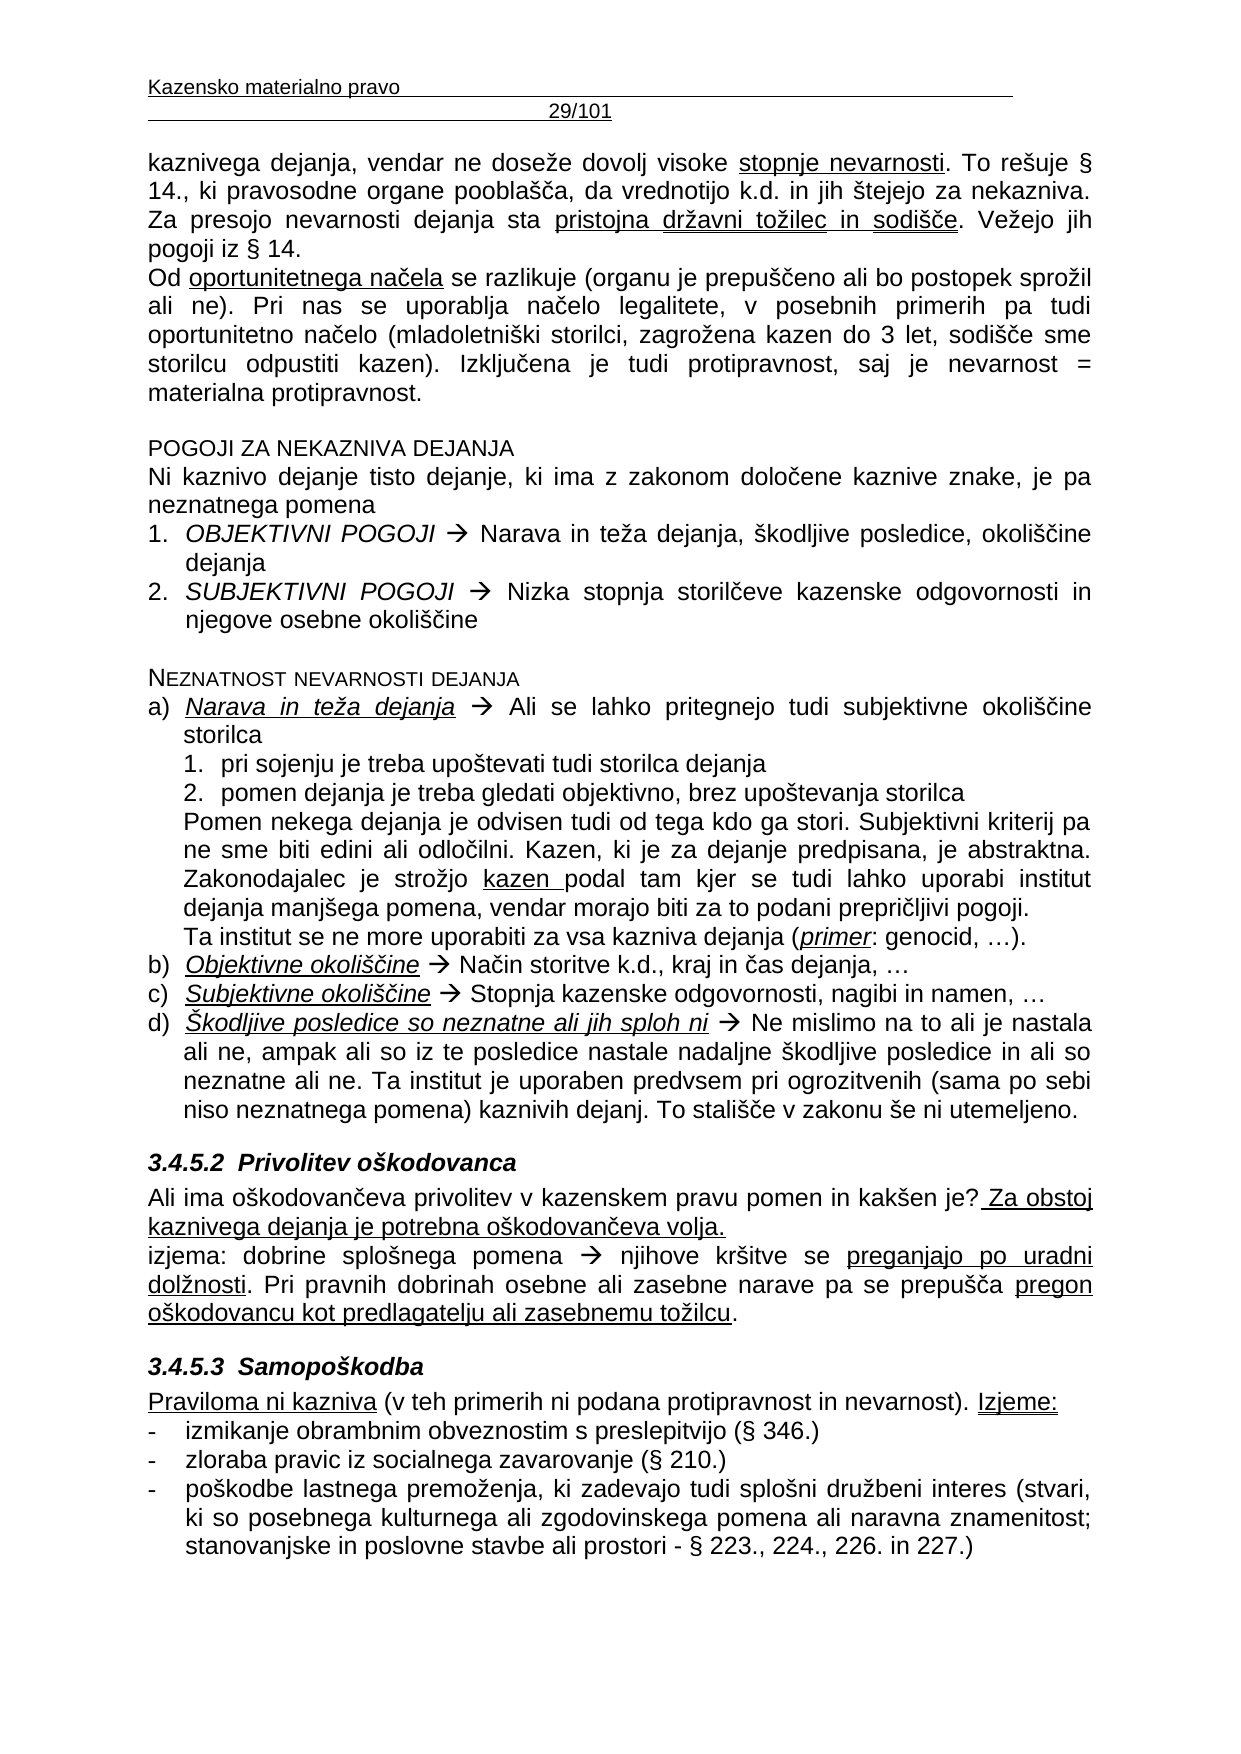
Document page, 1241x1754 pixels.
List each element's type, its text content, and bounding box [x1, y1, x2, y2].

text Ta institut se ne more uporabiti za vsa kazniva dejanja (primer: genocid, …). [183, 922, 1093, 951]
list SUBJEKTIVNI POGOJI  Nizka stopnja storilčeve kazenske odgovornosti in njegove osebne okoliščine [148, 577, 1093, 634]
text Ali ima oškodovančeva privolitev v kazenskem pravu pomen in kakšen je? Za obstoj kaznivega dejanja je potrebna oškodovančeva volja. [148, 1183, 1093, 1241]
subtitle Privolitev oškodovanca [148, 1148, 1093, 1177]
subtitle Samopoškodba [148, 1352, 1093, 1381]
text Praviloma ni kazniva (v teh primerih ni podana protipravnost in nevarnost). Izjeme: [148, 1387, 1093, 1416]
text Ni kaznivo dejanje tisto dejanje, ki ima z zakonom določene kaznive znake, je pa neznatnega pomena [148, 461, 1093, 519]
text izjema: dobrine splošnega pomena  njihove kršitve se preganjajo po uradni dolžnosti. Pri pravnih dobrinah osebne ali zasebne narave pa se prepušča pregon oškodovancu kot predlagatelju ali zasebnemu tožilcu. [148, 1241, 1093, 1327]
list poškodbe lastnega premoženja, ki zadevajo tudi splošni družbeni interes (stvari, ki so posebnega kulturnega ali zgodovinskega pomena ali naravna znamenitost; stanovanjske in poslovne stavbe ali prostori - § 223., 224., 226. in 227.) [148, 1474, 1093, 1560]
list Subjektivne okoliščine  Stopnja kazenske odgovornosti, nagibi in namen, … [148, 979, 1093, 1008]
list pri sojenju je treba upoštevati tudi storilca dejanja [183, 749, 1093, 778]
list Škodljive posledice so neznatne ali jih sploh ni  Ne mislimo na to ali je nastala ali ne, ampak ali so iz te posledice nastale nadaljne škodljive posledice in ali so neznatne ali ne. Ta institut je uporaben predvsem pri ogrozitvenih (sama po sebi niso neznatnega pomena) kaznivih dejanj. To stališče v zakonu še ni utemeljeno. [148, 1008, 1093, 1123]
list izmikanje obrambnim obveznostim s preslepitvijo (§ 346.) [148, 1416, 1093, 1445]
list Narava in teža dejanja  Ali se lahko pritegnejo tudi subjektivne okoliščine storilca [148, 692, 1093, 749]
list zloraba pravic iz socialnega zavarovanje (§ 210.) [148, 1445, 1093, 1474]
list Objektivne okoliščine  Način storitve k.d., kraj in čas dejanja, … [148, 951, 1093, 979]
text Pomen nekega dejanja je odvisen tudi od tega kdo ga stori. Subjektivni kriterij pa ne sme biti edini ali odločilni. Kazen, ki je za dejanje predpisana, je abstraktna. Zakonodajalec je strožjo kazen podal tam kjer se tudi lahko uporabi institut dejanja manjšega pomena, vendar morajo biti za to podani prepričljivi pogoji. [183, 807, 1093, 922]
text Od oportunitetnega načela se razlikuje (organu je prepuščeno ali bo postopek sprožil ali ne). Pri nas se uporablja načelo legalitete, v posebnih primerih pa tudi oportunitetno načelo (mladoletniški storilci, zagrožena kazen do 3 let, sodišče sme storilcu odpustiti kazen). Izključena je tudi protipravnost, saj je nevarnost = materialna protipravnost. [148, 263, 1093, 406]
list OBJEKTIVNI POGOJI  Narava in teža dejanja, škodljive posledice, okoliščine dejanja [148, 519, 1093, 577]
text kaznivega dejanja, vendar ne doseže dovolj visoke stopnje nevarnosti. To rešuje § 14., ki pravosodne organe pooblašča, da vrednotijo k.d. in jih štejejo za nekazniva. Za presojo nevarnosti dejanja sta pristojna državni tožilec in sodišče. Vežejo jih pogoji iz § 14. [148, 148, 1093, 263]
text POGOJI ZA NEKAZNIVA DEJANJA [148, 435, 1093, 461]
text Neznatnost nevarnosti dejanja [148, 663, 1093, 692]
list pomen dejanja je treba gledati objektivno, brez upoštevanja storilca [183, 778, 1093, 807]
